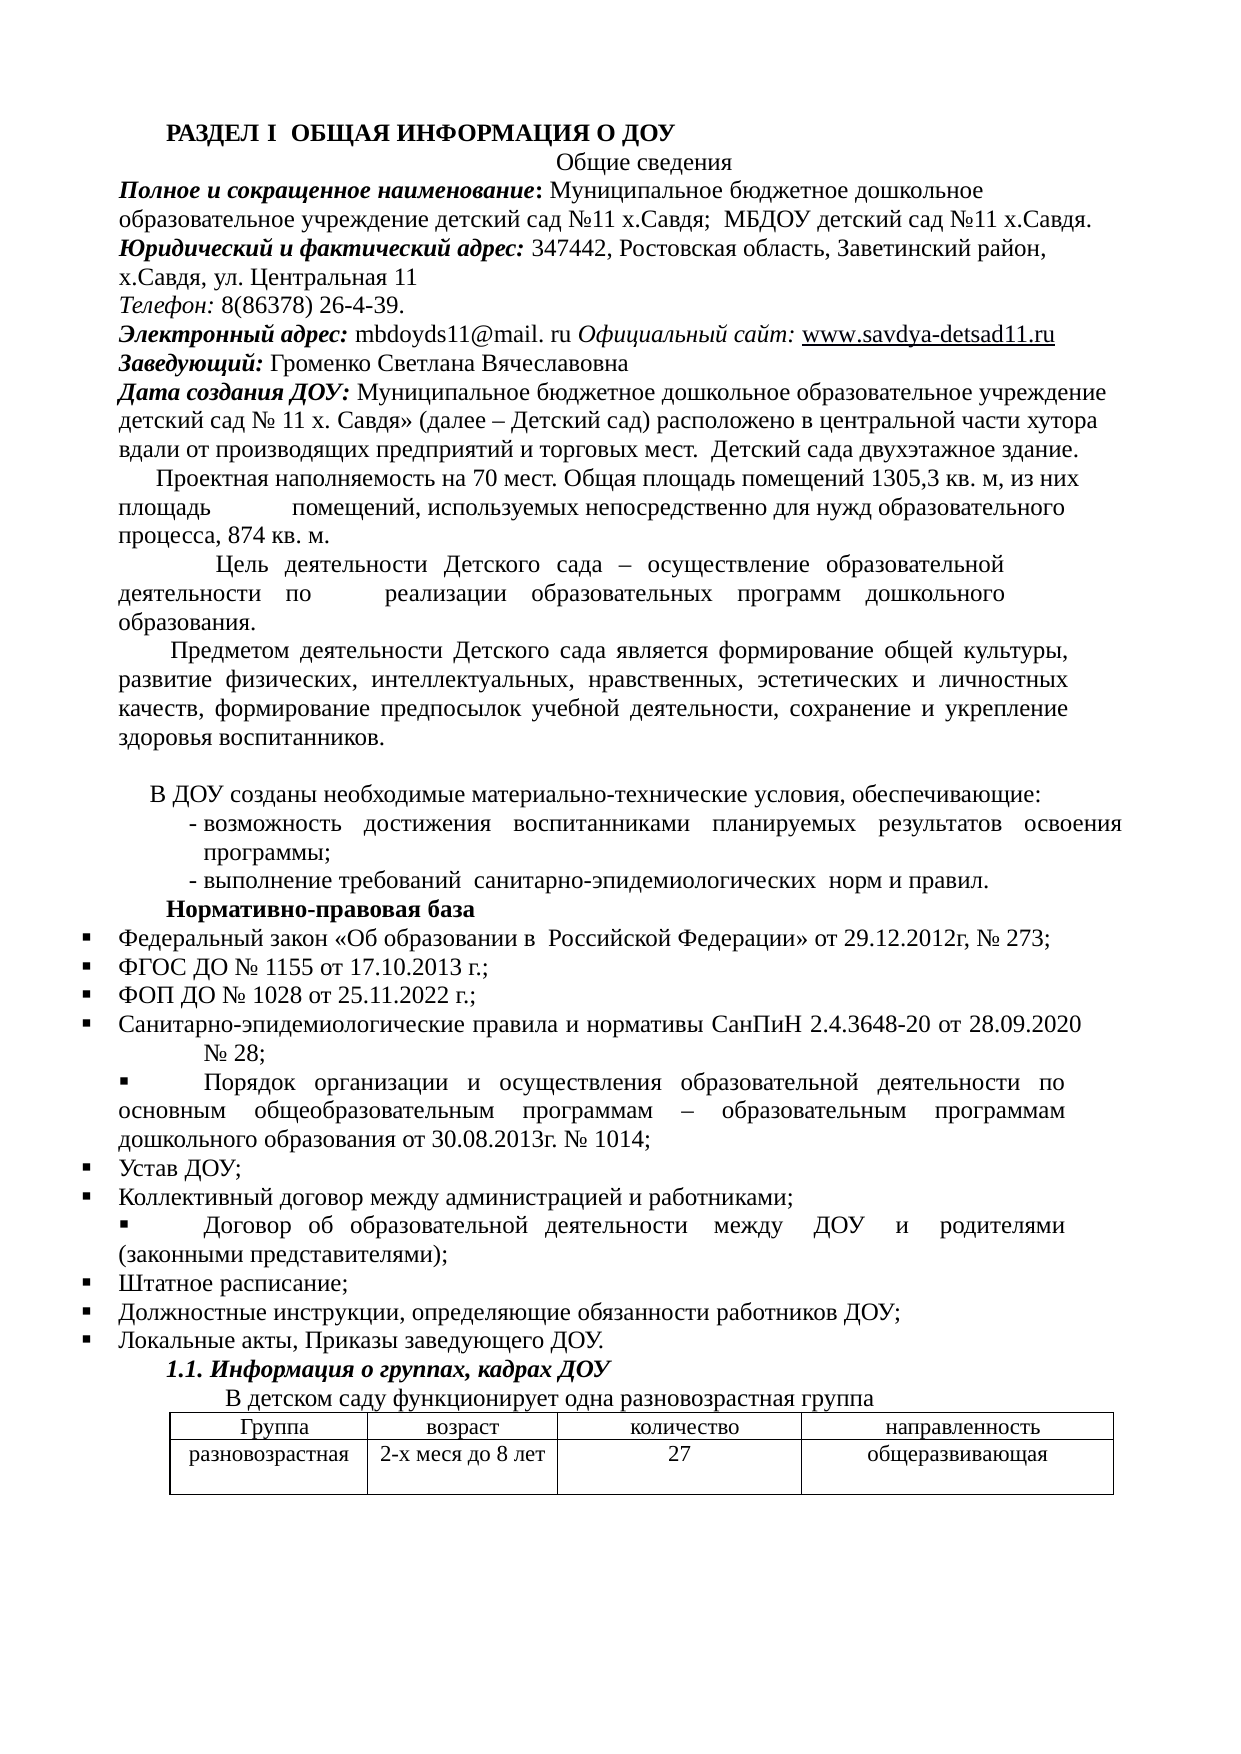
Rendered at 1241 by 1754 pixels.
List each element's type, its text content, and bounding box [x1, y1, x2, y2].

subtitle Полное и сокращенное наименование: Муниципальное бюджетное дошкольное образовательное учреждение детский сад №11 х.Савдя; МБДОУ детский сад №11 х.Савдя. [119, 176, 1122, 233]
list Должностные инструкции, определяющие обязанности работников ДОУ; [81, 1297, 1122, 1326]
list выполнение требований санитарно-эпидемиологических норм и правил. [189, 866, 1122, 894]
subtitle Телефон: 8(86378) 26-4-39. [119, 291, 1122, 319]
list Порядок организации и осуществления образовательной деятельности по основным общеобразовательным программам – образовательным программам дошкольного образования от 30.08.2013г. № 1014; [118, 1067, 1065, 1153]
list ФГОС ДО № 1155 от 17.10.2013 г.; [81, 952, 1122, 981]
list возможность достижения воспитанниками планируемых результатов освоения программы; [189, 808, 1122, 866]
table_cell общеразвивающая [802, 1440, 1113, 1494]
table_cell 2-х меся до 8 лет [368, 1440, 557, 1494]
list Устав ДОУ; [81, 1153, 1122, 1182]
subtitle Нормативно-правовая база [166, 894, 1122, 923]
text Предметом деятельности Детского сада является формирование общей культуры, развитие физических, интеллектуальных, нравственных, эстетических и личностных качеств, формирование предпосылок учебной деятельности, сохранение и укрепление здоровья воспитанников. [118, 636, 1069, 751]
table_cell 27 [558, 1440, 801, 1494]
subtitle Электронный адрес: mbdoyds11@mail. ru Официальный сайт: www.savdya-detsad11.ru [119, 319, 1122, 348]
list Договор об образовательной деятельности между ДОУ и родителями (законными представителями); [118, 1211, 1065, 1268]
list Коллективный договор между администрацией и работниками; [81, 1182, 1122, 1211]
list Локальные акты, Приказы заведующего ДОУ. [81, 1326, 1122, 1354]
subtitle Общие сведения [166, 147, 1122, 176]
text В ДОУ созданы необходимые материально-технические условия, обеспечивающие: [118, 779, 1065, 808]
subtitle Заведующий: Громенко Светлана Вячеславовна [119, 348, 1122, 377]
text Проектная наполняемость на 70 мест. Общая площадь помещений 1305,3 кв. м, из них площадь помещений, используемых непосредственно для нужд образовательного процесса, 874 кв. м. [118, 463, 1106, 549]
table_header возраст [368, 1413, 557, 1439]
subtitle РАЗДЕЛ I ОБЩАЯ ИНФОРМАЦИЯ О ДОУ [166, 118, 1122, 147]
list Штатное расписание; [81, 1268, 1122, 1297]
subtitle Юридический и фактический адрес: 347442, Ростовская область, Заветинский район, х.Савдя, ул. Центральная 11 [119, 233, 1122, 291]
table_header количество [558, 1413, 801, 1439]
text № 28; [203, 1038, 1122, 1067]
list Санитарно-эпидемиологические правила и нормативы СанПиН 2.4.3648-20 от 28.09.2020 [81, 1009, 1122, 1038]
table_header направленность [802, 1413, 1113, 1439]
text Цель деятельности Детского сада – осуществление образовательной деятельности по реализации образовательных программ дошкольного образования. [118, 549, 1006, 636]
text В детском саду функционирует одна разновозрастная группа [166, 1383, 1065, 1412]
subtitle Дата создания ДОУ: Муниципальное бюджетное дошкольное образовательное учреждение детский сад № 11 х. Cавдя» (далее – Детский сад) расположено в центральной части хутора вдали от производящих предприятий и торговых мест. Детский сада двухэтажное здание. [119, 377, 1122, 463]
list Федеральный закон «Об образовании в Российской Федерации» от 29.12.2012г, № 273; [81, 923, 1122, 952]
table_cell разновозрастная [171, 1440, 367, 1494]
table_header Группа [171, 1413, 367, 1439]
list Информация о группах, кадрах ДОУ [166, 1354, 1122, 1383]
list ФОП ДО № 1028 от 25.11.2022 г.; [81, 981, 1122, 1009]
